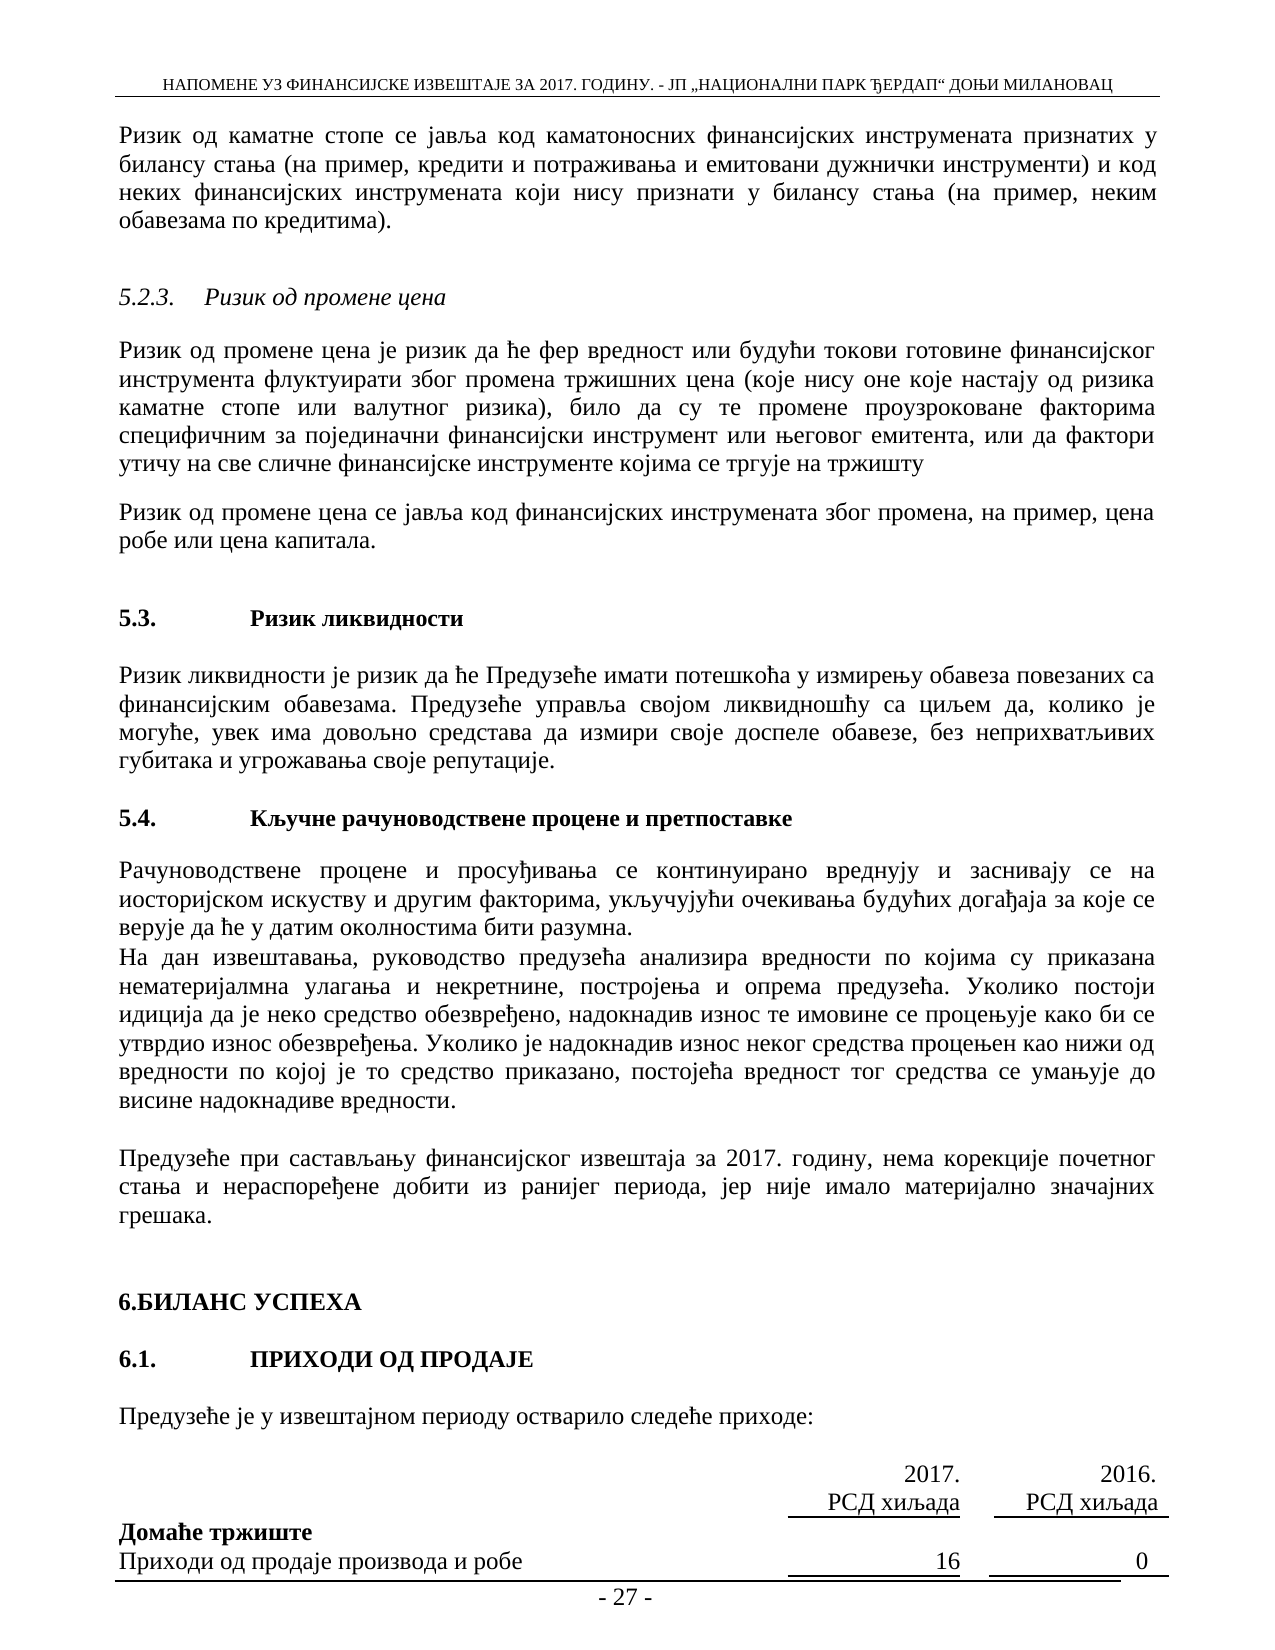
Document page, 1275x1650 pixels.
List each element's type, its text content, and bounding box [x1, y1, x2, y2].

table_cell [115, 1575, 551, 1580]
table_cell [960, 1516, 989, 1546]
text 6.1. ПРИХОДИ ОД ПРОДАЈЕ [119, 1344, 1169, 1373]
text 5.2.3. Ризик од промене цена [119, 282, 1169, 311]
table_cell [788, 1582, 960, 1611]
table_cell [551, 1575, 787, 1580]
table_cell [989, 1488, 994, 1516]
list БИЛАНС УСПЕХА [118, 1287, 1169, 1315]
text Предузеће је у извештајном периоду остварило следеће приходе: [119, 1401, 1169, 1430]
text Ризик од промене цена се јавља код финансијских инструмената због промена, на пример, цена робе или цена капитала. [119, 498, 1156, 554]
table_cell [960, 1575, 989, 1580]
table_cell [989, 1582, 994, 1611]
table_cell [551, 1488, 787, 1516]
text НАПОМЕНЕ УЗ ФИНАНСИЈСКЕ ИЗВЕШТАЈЕ ЗА 2017. ГОДИНУ. - ЈП „НАЦИОНАЛНИ ПАРК ЂЕРДАП“ ДОЊИ МИЛАНОВАЦ [162, 74, 1169, 94]
table_cell Домаће тржиште [115, 1516, 551, 1546]
table_cell 0 [960, 1546, 1169, 1575]
table_cell [1121, 1518, 1169, 1546]
text На дан извештавања, руководство предузећа анализира вредности по којима су приказана нематеријалмна улагања и некретнине, постројења и опрема предузећа. Уколико постоји идиција да је неко средство обезвређено, надокнадив износ те имовине се процењује како би се утврдио износ обезвређења. Уколико је надокнадив износ неког средства процењен као нижи од вредности по којој је то средство приказано, постојећа вредност тог средства се умањује до висине надокнадиве вредности. [119, 942, 1156, 1114]
text Ризик од промене цена је ризик да ће фер вредност или будући токови готовине финансијског инструмента флуктуирати због промена тржишних цена (које нису оне које настају од ризика каматне стопе или валутног ризика), било да су те промене проузроковане факторима специфичним за појединачни финансијски инструмент или његовог емитента, или да фактори утичу на све сличне финансијске инструменте којима се тргује на тржишту [119, 336, 1156, 477]
text Ризик од каматне стопе се јавља код каматоносних финансијских инструмената признатих у билансу стања (на пример, кредити и потраживања и емитовани дужнички инструменти) и код неких финансијских инструмената који нису признати у билансу стања (на пример, неким обавезама по кредитима). [119, 121, 1158, 234]
text Ризик ликвидности је ризик да ће Предузеће имати потешкоћа у измирењу обавеза повезаних са финансијским обавезама. Предузеће управља својом ликвидношћу са циљем да, колико је могуће, увек има довољно средстава да измири своје доспеле обавезе, без неприхватљивих губитака и угрожавања своје репутације. [119, 661, 1156, 774]
table_cell [788, 1518, 960, 1546]
table_cell Приходи од продаје производа и робе [115, 1546, 551, 1575]
table_header 2016. [960, 1459, 1169, 1487]
table_cell РСД хиљада [788, 1488, 960, 1516]
table_header [115, 1459, 551, 1487]
table_cell [1121, 1580, 1169, 1611]
table_cell [115, 1582, 551, 1611]
table_header 2017. [551, 1459, 960, 1487]
text Предузеће при састављању финансијског извештаја за 2017. годину, нема корекције почетног стања и нераспоређене добити из ранијег периода, јер није имало материјално значајних грешака. [119, 1144, 1156, 1228]
table_cell - 27 - [551, 1582, 787, 1611]
table_cell [994, 1518, 1121, 1546]
table_cell [960, 1488, 989, 1516]
table_cell РСД хиљада [994, 1488, 1169, 1516]
text 5.4. Кључне рачуноводствене процене и претпоставке [119, 803, 1169, 832]
text 5.3. Ризик ликвидности [119, 603, 1169, 632]
text Рачуноводствене процене и просуђивања се континуирано вреднују и заснивају се на иосторијском искуству и другим факторима, укључујући очекивања будућих догађаја за које се верује да ће у датим околностима бити разумна. [119, 856, 1156, 941]
table_cell [115, 1488, 551, 1516]
table_cell [994, 1582, 1121, 1611]
table_cell [989, 1516, 994, 1546]
table_cell [960, 1582, 989, 1611]
table_cell [551, 1516, 787, 1546]
table_cell 16 [551, 1546, 960, 1575]
